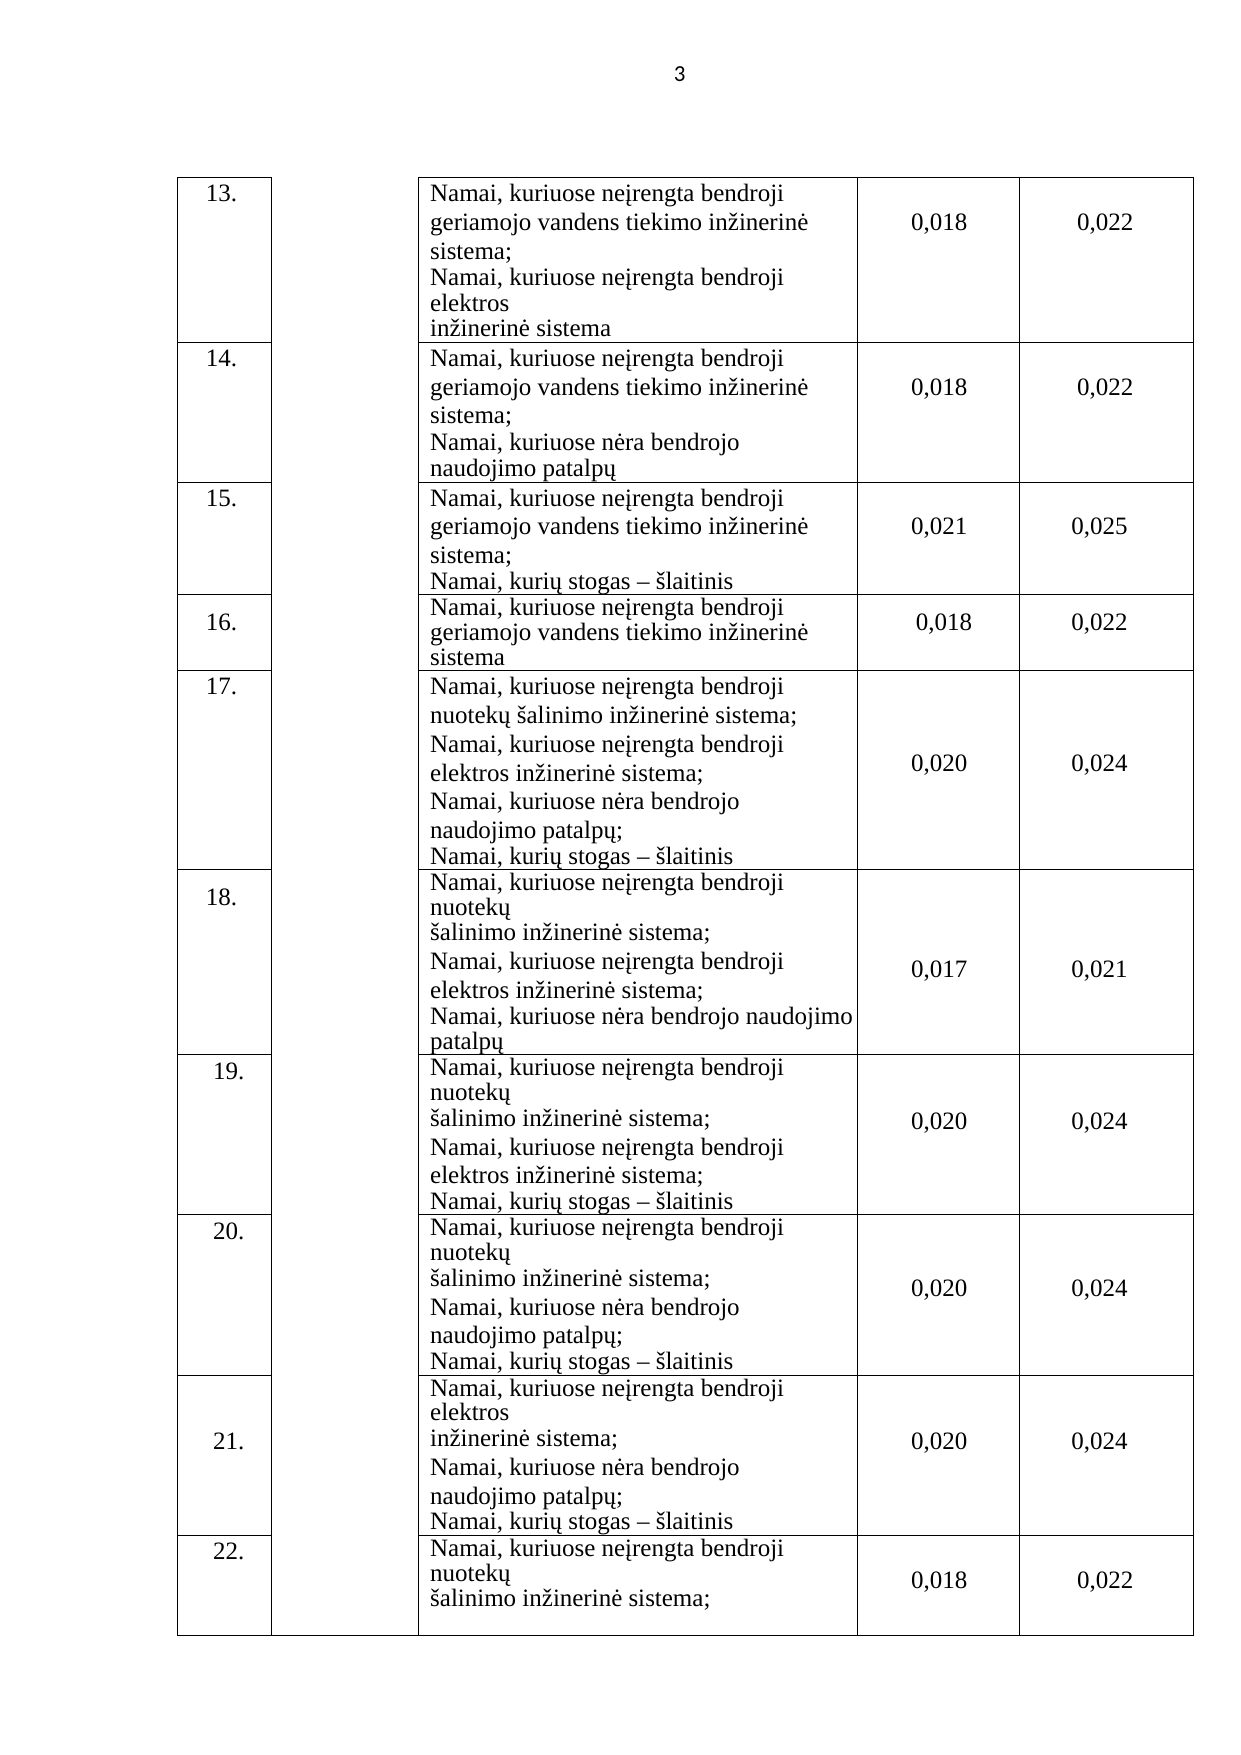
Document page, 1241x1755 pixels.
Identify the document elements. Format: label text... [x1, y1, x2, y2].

table_cell 20. [178, 1215, 271, 1374]
table_cell [1194, 869, 1198, 922]
table_cell 0,020 [858, 671, 1019, 869]
table_cell Namai, kuriuose neįrengta bendroji nuotekų šalinimo inžinerinė sistema; [419, 1536, 857, 1634]
table_cell [1194, 1535, 1198, 1634]
table_cell 17. [178, 671, 271, 869]
table_cell 0,017 [858, 870, 1019, 1054]
table_cell [1194, 1214, 1198, 1374]
table_cell 0,018 [858, 595, 1019, 670]
table_cell 18. [178, 870, 271, 1054]
table_cell 0,020 [858, 1215, 1019, 1374]
table_cell Namai, kuriuose neįrengta bendroji elektros inžinerinė sistema; Namai, kuriuose nėra bendrojo naudojimo patalpų; Namai, kurių stogas – šlaitinis [419, 1376, 857, 1535]
table_cell 0,024 [1020, 1215, 1193, 1374]
table_cell 0,024 [1020, 1055, 1193, 1214]
table_cell 0,018 [858, 343, 1019, 482]
table_cell 21. [178, 1376, 271, 1535]
table_cell 0,022 [1020, 1536, 1193, 1634]
table_cell [1194, 177, 1198, 342]
table_cell [1194, 594, 1198, 670]
table_cell [272, 177, 418, 922]
table_cell [1194, 1054, 1198, 1214]
table_cell Namai, kuriuose neįrengta bendroji nuotekų šalinimo inžinerinė sistema; Namai, kuriuose neįrengta bendroji elektros inžinerinė sistema; Namai, kuriuose nėra bendrojo naudojimo patalpų [419, 870, 857, 1054]
table_cell Namai, kuriuose neįrengta bendroji geriamojo vandens tiekimo inžinerinė sistema; Namai, kurių stogas – šlaitinis [419, 483, 857, 594]
table_cell [1194, 670, 1198, 869]
table_cell 0,021 [858, 483, 1019, 594]
table_cell [1194, 342, 1198, 482]
table_cell 19. [178, 1055, 271, 1214]
table_cell 0,022 [1020, 178, 1193, 342]
table_cell 14. [178, 343, 271, 482]
table_cell 0,025 [1020, 483, 1193, 594]
table_cell 0,018 [858, 1536, 1019, 1634]
table_cell Namai, kuriuose neįrengta bendroji nuotekų šalinimo inžinerinė sistema; Namai, kuriuose neįrengta bendroji elektros inžinerinė sistema; Namai, kurių stogas – šlaitinis [419, 1055, 857, 1214]
table_cell 0,020 [858, 1055, 1019, 1214]
table_cell 0,024 [1020, 671, 1193, 869]
table_cell 16. [178, 595, 271, 670]
table_cell [1194, 922, 1198, 1054]
table_cell Namai, kuriuose neįrengta bendroji geriamojo vandens tiekimo inžinerinė sistema; Namai, kuriuose neįrengta bendroji elektros inžinerinė sistema [419, 178, 857, 342]
table_cell 0,022 [1020, 343, 1193, 482]
table_cell 13. [178, 178, 271, 342]
table_cell 0,024 [1020, 1376, 1193, 1535]
table_cell 0,020 [858, 1376, 1019, 1535]
table_cell 0,021 [1020, 870, 1193, 1054]
table_cell Namai, kuriuose neįrengta bendroji geriamojo vandens tiekimo inžinerinė sistema; Namai, kuriuose nėra bendrojo naudojimo patalpų [419, 343, 857, 482]
table_cell Namai, kuriuose neįrengta bendroji nuotekų šalinimo inžinerinė sistema; Namai, kuriuose nėra bendrojo naudojimo patalpų; Namai, kurių stogas – šlaitinis [419, 1215, 857, 1374]
table_cell 0,018 [858, 178, 1019, 342]
table_cell 15. [178, 483, 271, 594]
table_cell [1194, 1375, 1198, 1535]
table_cell Namai, kuriuose neįrengta bendroji geriamojo vandens tiekimo inžinerinė sistema [419, 595, 857, 670]
table_cell 22. [178, 1536, 271, 1634]
table_cell Namai, kuriuose neįrengta bendroji nuotekų šalinimo inžinerinė sistema; Namai, kuriuose neįrengta bendroji elektros inžinerinė sistema; Namai, kuriuose nėra bendrojo naudojimo patalpų; Namai, kurių stogas – šlaitinis [419, 671, 857, 869]
table_cell 0,022 [1020, 595, 1193, 670]
table_cell [1194, 482, 1198, 594]
table_cell [272, 922, 418, 1634]
